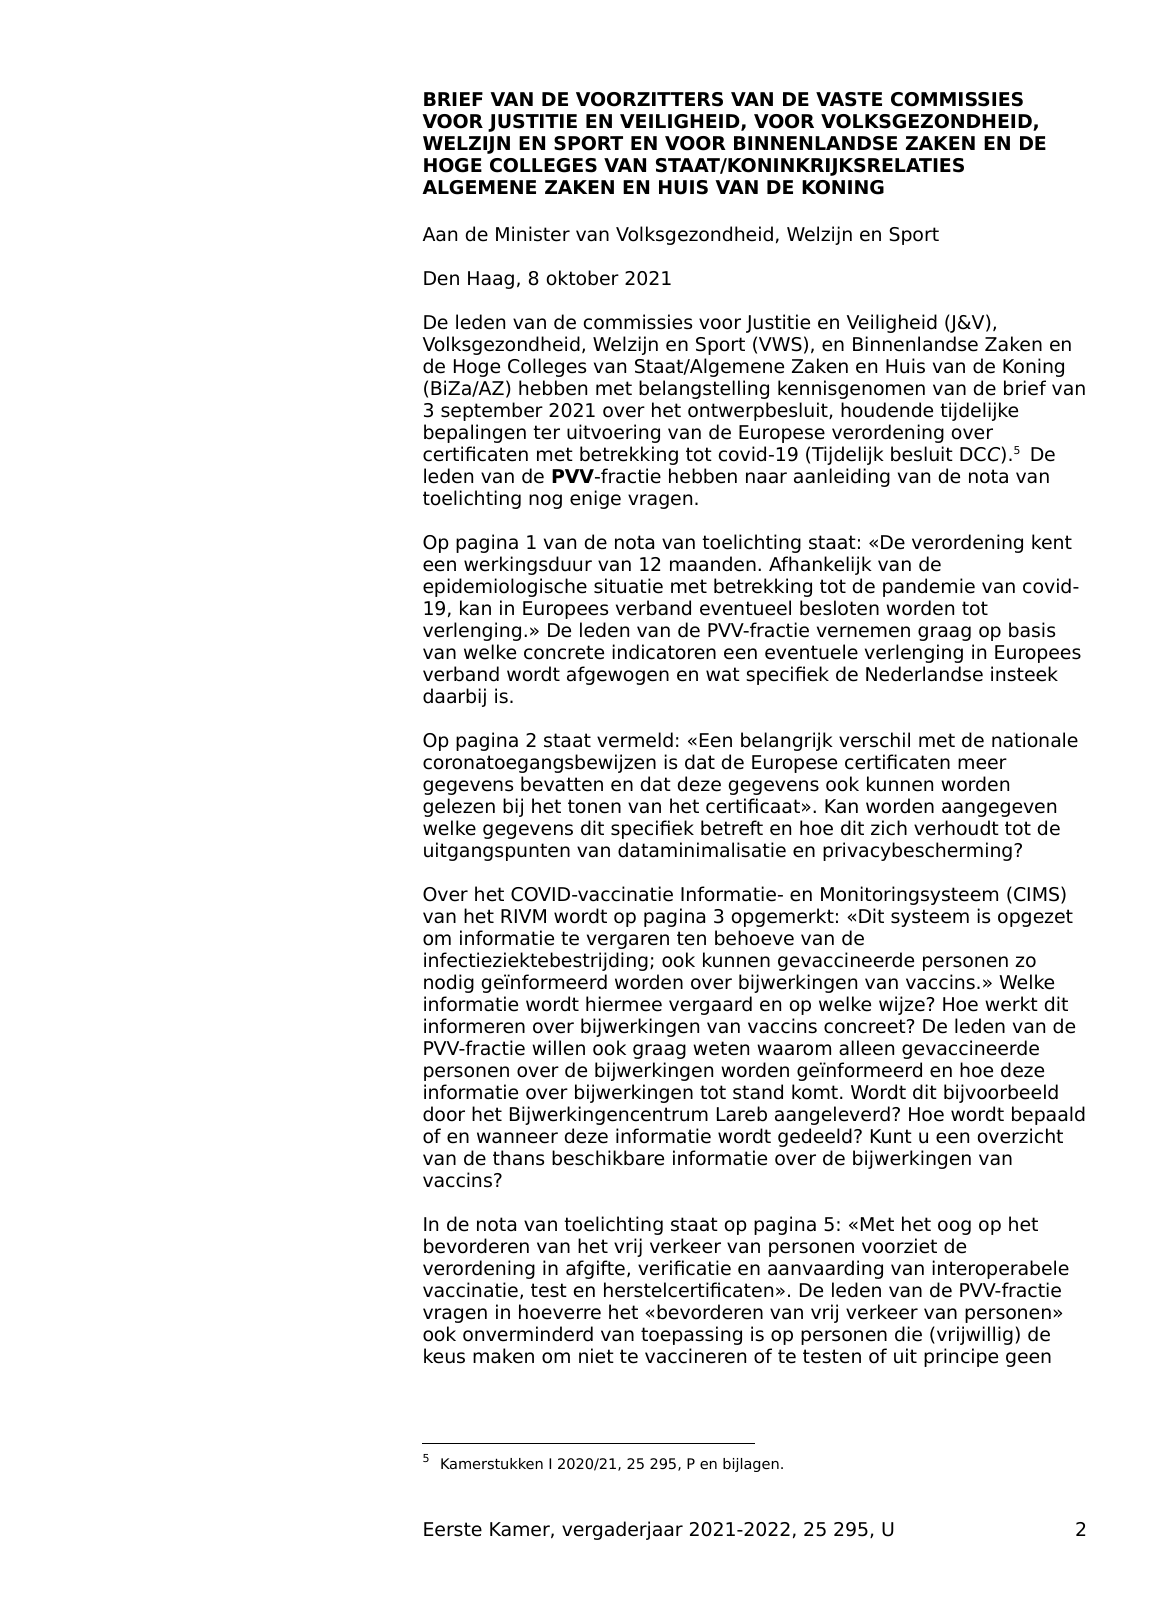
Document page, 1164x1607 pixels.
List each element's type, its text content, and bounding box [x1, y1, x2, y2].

text Op pagina 2 staat vermeld: «Een belangrijk verschil met de nationale coronatoegangsbewijzen is dat de Europese certificaten meer gegevens bevatten en dat deze gegevens ook kunnen worden gelezen bij het tonen van het certificaat». Kan worden aangegeven welke gegevens dit specifiek betreft en hoe dit zich verhoudt tot de uitgangspunten van dataminimalisatie en privacybescherming? [422, 730, 1087, 862]
text Op pagina 1 van de nota van toelichting staat: «De verordening kent een werkingsduur van 12 maanden. Afhankelijk van de epidemiologische situatie met betrekking tot de pandemie van covid-19, kan in Europees verband eventueel besloten worden tot verlenging.» De leden van de PVV-fractie vernemen graag op basis van welke concrete indicatoren een eventuele verlenging in Europees verband wordt afgewogen en wat specifiek de Nederlandse insteek daarbij is. [422, 532, 1087, 708]
text Over het COVID-vaccinatie Informatie- en Monitoringsysteem (CIMS) van het RIVM wordt op pagina 3 opgemerkt: «Dit systeem is opgezet om informatie te vergaren ten behoeve van de infectieziektebestrijding; ook kunnen gevaccineerde personen zo nodig geïnformeerd worden over bijwerkingen van vaccins.» Welke informatie wordt hiermee vergaard en op welke wijze? Hoe werkt dit informeren over bijwerkingen van vaccins concreet? De leden van de PVV-fractie willen ook graag weten waarom alleen gevaccineerde personen over de bijwerkingen worden geïnformeerd en hoe deze informatie over bijwerkingen tot stand komt. Wordt dit bijvoorbeeld door het Bijwerkingencentrum Lareb aangeleverd? Hoe wordt bepaald of en wanneer deze informatie wordt gedeeld? Kunt u een overzicht van de thans beschikbare informatie over de bijwerkingen van vaccins? [422, 884, 1087, 1192]
text Kamerstukken I 2020/21, 25 295, P en bijlagen. [422, 1452, 1087, 1474]
text Den Haag, 8 oktober 2021 [422, 268, 1087, 290]
text De leden van de commissies voor Justitie en Veiligheid (J&V), Volksgezondheid, Welzijn en Sport (VWS), en Binnenlandse Zaken en de Hoge Colleges van Staat/Algemene Zaken en Huis van de Koning (BiZa/AZ) hebben met belangstelling kennisgenomen van de brief van 3 september 2021 over het ontwerpbesluit, houdende tijdelijke bepalingen ter uitvoering van de Europese verordening over certificaten met betrekking tot covid-19 (Tijdelijk besluit DCC). De leden van de PVV-fractie hebben naar aanleiding van de nota van toelichting nog enige vragen. [422, 312, 1087, 510]
text In de nota van toelichting staat op pagina 5: «Met het oog op het bevorderen van het vrij verkeer van personen voorziet de verordening in afgifte, verificatie en aanvaarding van interoperabele vaccinatie, test en herstelcertificaten». De leden van de PVV-fractie vragen in hoeverre het «bevorderen van vrij verkeer van personen» ook onverminderd van toepassing is op personen die (vrijwillig) de keus maken om niet te vaccineren of te testen of uit principe geen [422, 1214, 1087, 1368]
subtitle BRIEF VAN DE VOORZITTERS VAN DE VASTE COMMISSIES VOOR JUSTITIE EN VEILIGHEID, VOOR VOLKSGEZONDHEID, WELZIJN EN SPORT EN VOOR BINNENLANDSE ZAKEN EN DE HOGE COLLEGES VAN STAAT/KONINKRIJKSRELATIES ALGEMENE ZAKEN EN HUIS VAN DE KONING [422, 89, 1087, 199]
text Aan de Minister van Volksgezondheid, Welzijn en Sport [422, 224, 1087, 246]
